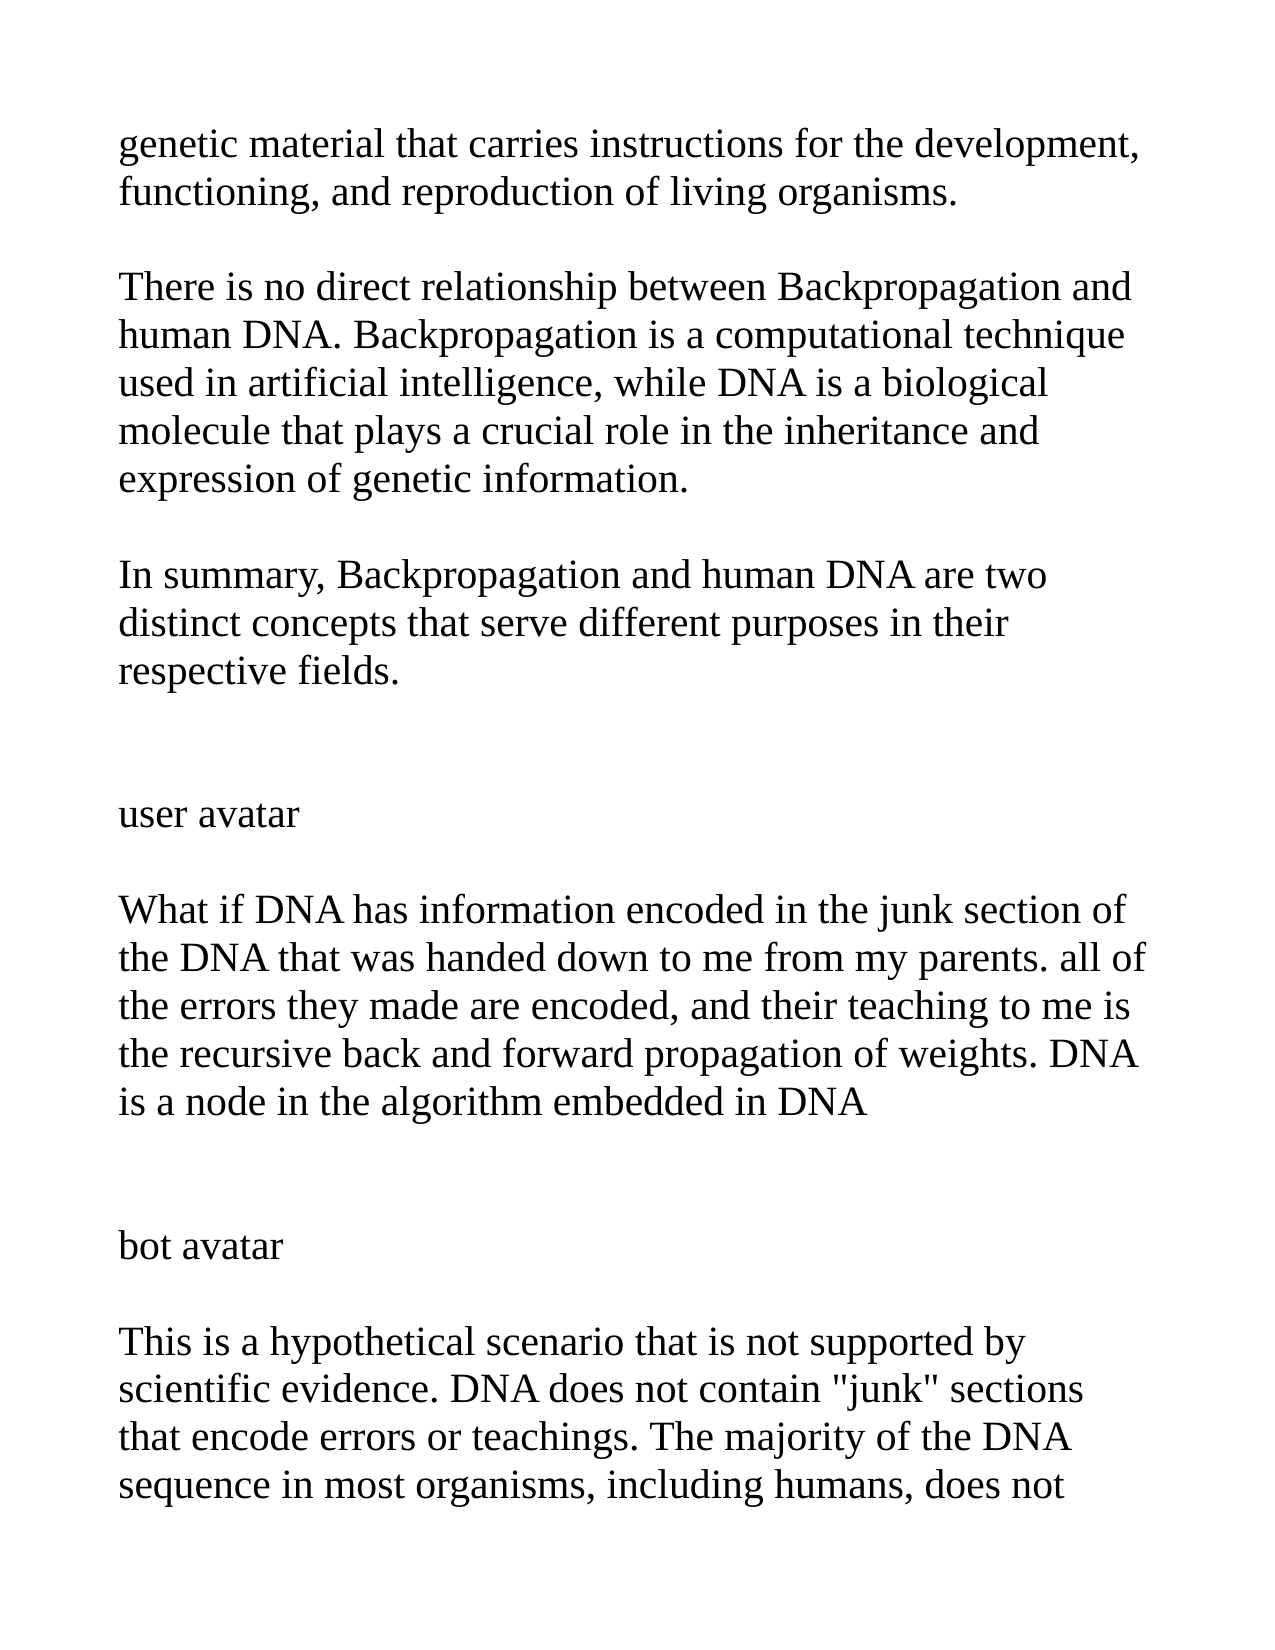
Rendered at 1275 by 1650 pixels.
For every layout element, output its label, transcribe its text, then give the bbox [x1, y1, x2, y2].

text There is no direct relationship between Backpropagation and human DNA. Backpropagation is a computational technique used in artificial intelligence, while DNA is a biological molecule that plays a crucial role in the inheritance and expression of genetic information. [118, 262, 1157, 501]
text What if DNA has information encoded in the junk section of the DNA that was handed down to me from my parents. all of the errors they made are encoded, and their teaching to me is the recursive back and forward propagation of weights. DNA is a node in the algorithm embedded in DNA [118, 885, 1157, 1124]
text bot avatar [118, 1220, 1157, 1268]
text This is a hypothetical scenario that is not supported by scientific evidence. DNA does not contain "junk" sections that encode errors or teachings. The majority of the DNA sequence in most organisms, including humans, does not [118, 1316, 1157, 1508]
text genetic material that carries instructions for the development, functioning, and reproduction of living organisms. [118, 118, 1157, 214]
text user avatar [118, 789, 1157, 837]
text In summary, Backpropagation and human DNA are two distinct concepts that serve different purposes in their respective fields. [118, 549, 1157, 693]
